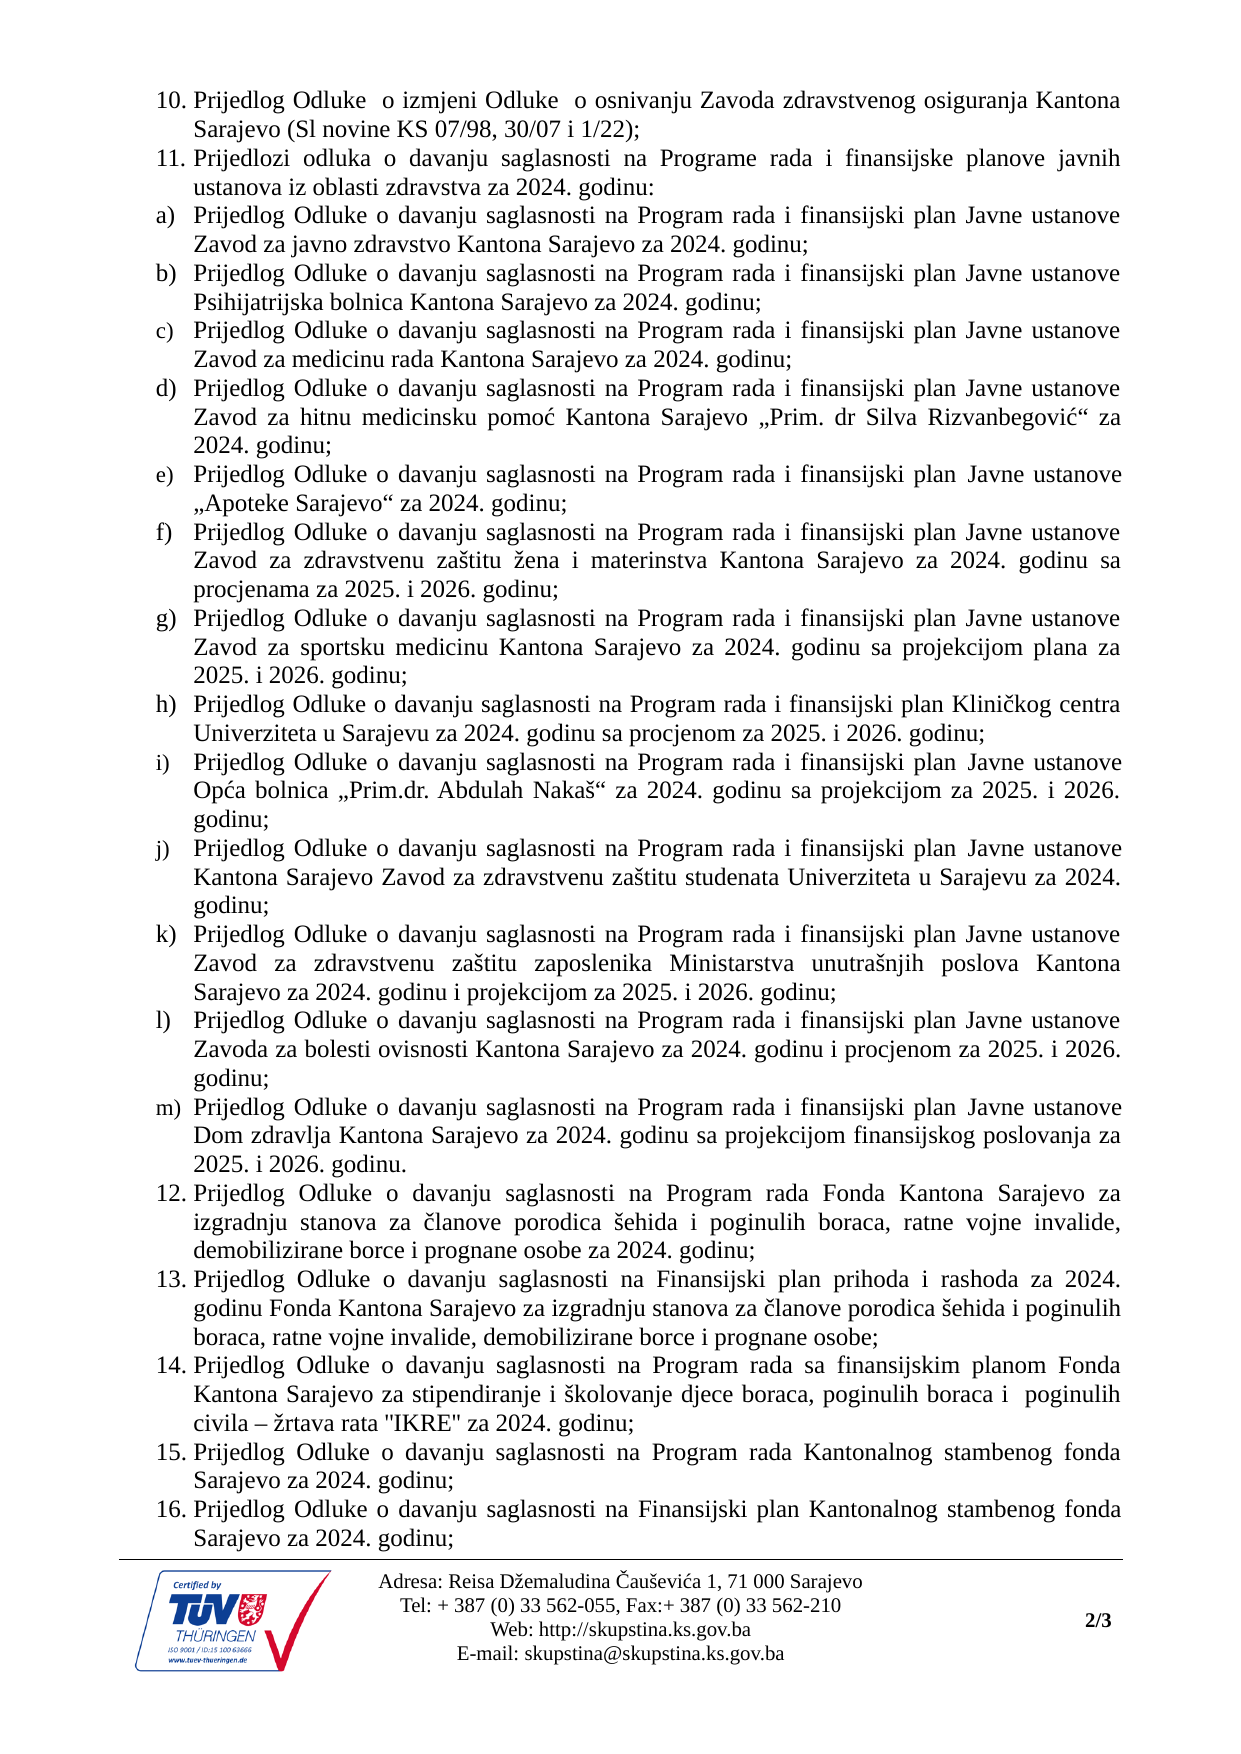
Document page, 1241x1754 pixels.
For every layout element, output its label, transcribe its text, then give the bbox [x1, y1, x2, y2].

list Prijedlog Odluke o davanju saglasnosti na Finansijski plan Kantonalnog stambenog fonda Sarajevo za 2024. godinu; [156, 1494, 1122, 1552]
picture [131, 1567, 335, 1673]
list Prijedlog Odluke o davanju saglasnosti na Program rada Kantonalnog stambenog fonda Sarajevo za 2024. godinu; [156, 1437, 1122, 1494]
list Prijedlog Odluke o davanju saglasnosti na Program rada Fonda Kantona Sarajevo za izgradnju stanova za članove porodica šehida i poginulih boraca, ratne vojne invalide, demobilizirane borce i prognane osobe za 2024. godinu; [156, 1178, 1122, 1264]
list Prijedlog Odluke o davanju saglasnosti na Program rada i finansijski plan Javne ustanove Zavod za sportsku medicinu Kantona Sarajevo za 2024. godinu sa projekcijom plana za 2025. i 2026. godinu; [156, 603, 1122, 689]
list Prijedlog Odluke o davanju saglasnosti na Program rada i finansijski plan Javne ustanove Opća bolnica „Prim.dr. Abdulah Nakaš“ za 2024. godinu sa projekcijom za 2025. i 2026. godinu; [156, 747, 1122, 833]
list Prijedlog Odluke o davanju saglasnosti na Program rada i finansijski plan Javne ustanove „Apoteke Sarajevo“ za 2024. godinu; [156, 459, 1122, 517]
list Prijedlog Odluke o davanju saglasnosti na Program rada i finansijski plan Javne ustanove Dom zdravlja Kantona Sarajevo za 2024. godinu sa projekcijom finansijskog poslovanja za 2025. i 2026. godinu. [156, 1092, 1122, 1178]
list Prijedlog Odluke o davanju saglasnosti na Program rada i finansijski plan Javne ustanove Zavod za javno zdravstvo Kantona Sarajevo za 2024. godinu; [156, 200, 1122, 258]
list Prijedlog Odluke o davanju saglasnosti na Program rada i finansijski plan Javne ustanove Zavoda za bolesti ovisnosti Kantona Sarajevo za 2024. godinu i procjenom za 2025. i 2026. godinu; [156, 1005, 1122, 1092]
list Prijedlog Odluke o davanju saglasnosti na Program rada i finansijski plan Javne ustanove Zavod za medicinu rada Kantona Sarajevo za 2024. godinu; [156, 315, 1122, 373]
list Prijedlog Odluke o davanju saglasnosti na Program rada i finansijski plan Kliničkog centra Univerziteta u Sarajevu za 2024. godinu sa procjenom za 2025. i 2026. godinu; [156, 689, 1122, 747]
list Prijedlozi odluka o davanju saglasnosti na Programe rada i finansijske planove javnih ustanova iz oblasti zdravstva za 2024. godinu: [156, 143, 1122, 200]
list Prijedlog Odluke o izmjeni Odluke o osnivanju Zavoda zdravstvenog osiguranja Kantona Sarajevo (Sl novine KS 07/98, 30/07 i 1/22); [156, 85, 1122, 143]
list Prijedlog Odluke o davanju saglasnosti na Program rada i finansijski plan Javne ustanove Kantona Sarajevo Zavod za zdravstvenu zaštitu studenata Univerziteta u Sarajevu za 2024. godinu; [156, 833, 1122, 919]
list Prijedlog Odluke o davanju saglasnosti na Program rada sa finansijskim planom Fonda Kantona Sarajevo za stipendiranje i školovanje djece boraca, poginulih boraca i poginulih civila – žrtava rata ''IKRE'' za 2024. godinu; [156, 1350, 1122, 1437]
list Prijedlog Odluke o davanju saglasnosti na Program rada i finansijski plan Javne ustanove Zavod za zdravstvenu zaštitu zaposlenika Ministarstva unutrašnjih poslova Kantona Sarajevo za 2024. godinu i projekcijom za 2025. i 2026. godinu; [156, 919, 1122, 1005]
list Prijedlog Odluke o davanju saglasnosti na Program rada i finansijski plan Javne ustanove Psihijatrijska bolnica Kantona Sarajevo za 2024. godinu; [156, 258, 1122, 315]
list Prijedlog Odluke o davanju saglasnosti na Program rada i finansijski plan Javne ustanove Zavod za hitnu medicinsku pomoć Kantona Sarajevo „Prim. dr Silva Rizvanbegović“ za 2024. godinu; [156, 373, 1122, 459]
list Prijedlog Odluke o davanju saglasnosti na Program rada i finansijski plan Javne ustanove Zavod za zdravstvenu zaštitu žena i materinstva Kantona Sarajevo za 2024. godinu sa procjenama za 2025. i 2026. godinu; [156, 517, 1122, 603]
list Prijedlog Odluke o davanju saglasnosti na Finansijski plan prihoda i rashoda za 2024. godinu Fonda Kantona Sarajevo za izgradnju stanova za članove porodica šehida i poginulih boraca, ratne vojne invalide, demobilizirane borce i prognane osobe; [156, 1264, 1122, 1350]
